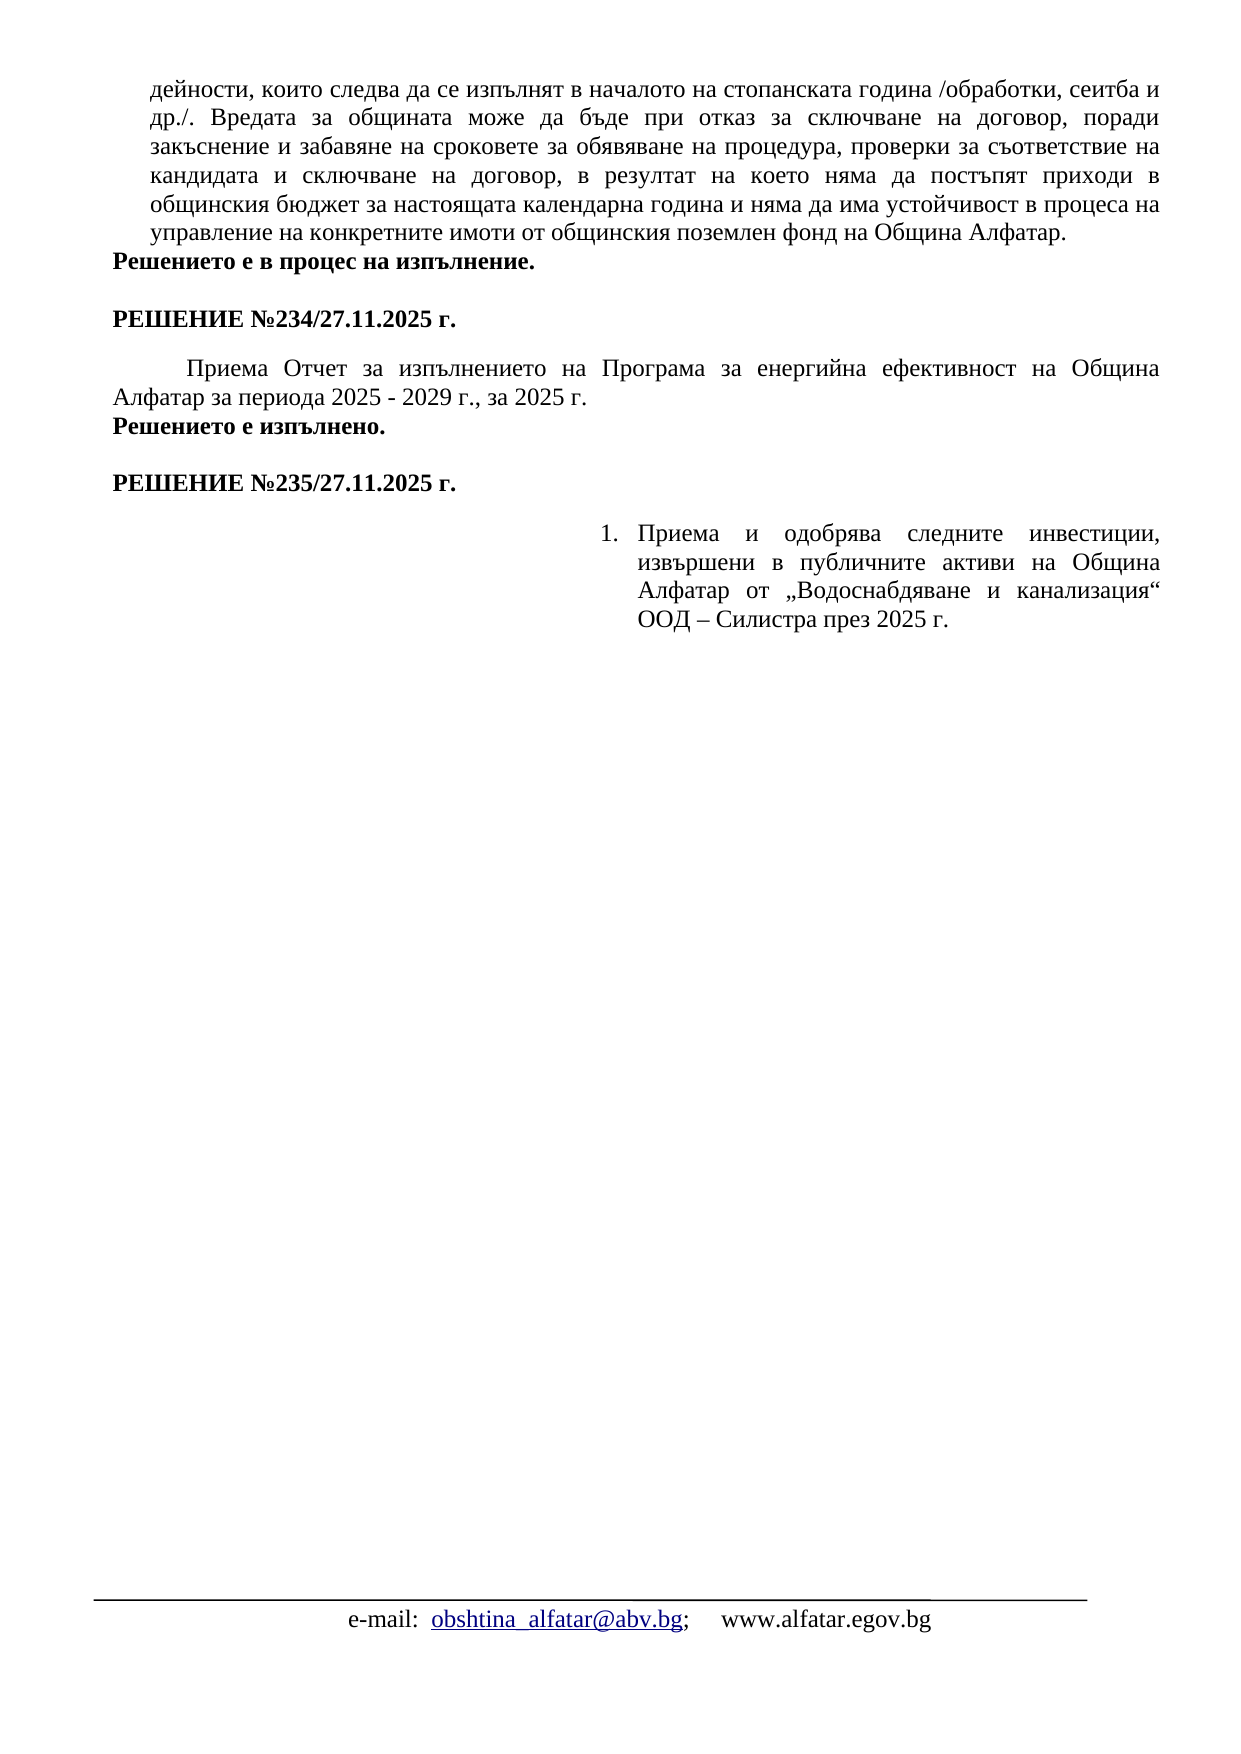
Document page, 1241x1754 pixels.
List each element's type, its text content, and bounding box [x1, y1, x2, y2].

list дейности, които следва да се изпълнят в началото на стопанската година /обработки, сеитба и др./. Вредата за общината може да бъде при отказ за сключване на договор, поради закъснение и забавяне на сроковете за обявяване на процедура, проверки за съответствие на кандидата и сключване на договор, в резултат на което няма да постъпят приходи в общинския бюджет за настоящата календарна година и няма да има устойчивост в процеса на управление на конкретните имоти от общинския поземлен фонд на Община Алфатар. [112, 74, 1161, 246]
text Решението е в процес на изпълнение. [112, 246, 1161, 275]
text РЕШЕНИЕ №235/27.11.2025 г. [112, 468, 1161, 497]
list Приема и одобрява следните инвестиции, извършени в публичните активи на Община Алфатар от „Водоснабдяване и канализация“ ООД – Силистра през 2025 г. [600, 518, 1161, 633]
text Решението е изпълнено. [112, 411, 1161, 439]
text РЕШЕНИЕ №234/27.11.2025 г. [112, 304, 1167, 332]
text Приема Отчет за изпълнението на Програма за енергийна ефективност на Община Алфатар за периода 2025 - 2029 г., за 2025 г. [112, 353, 1161, 411]
